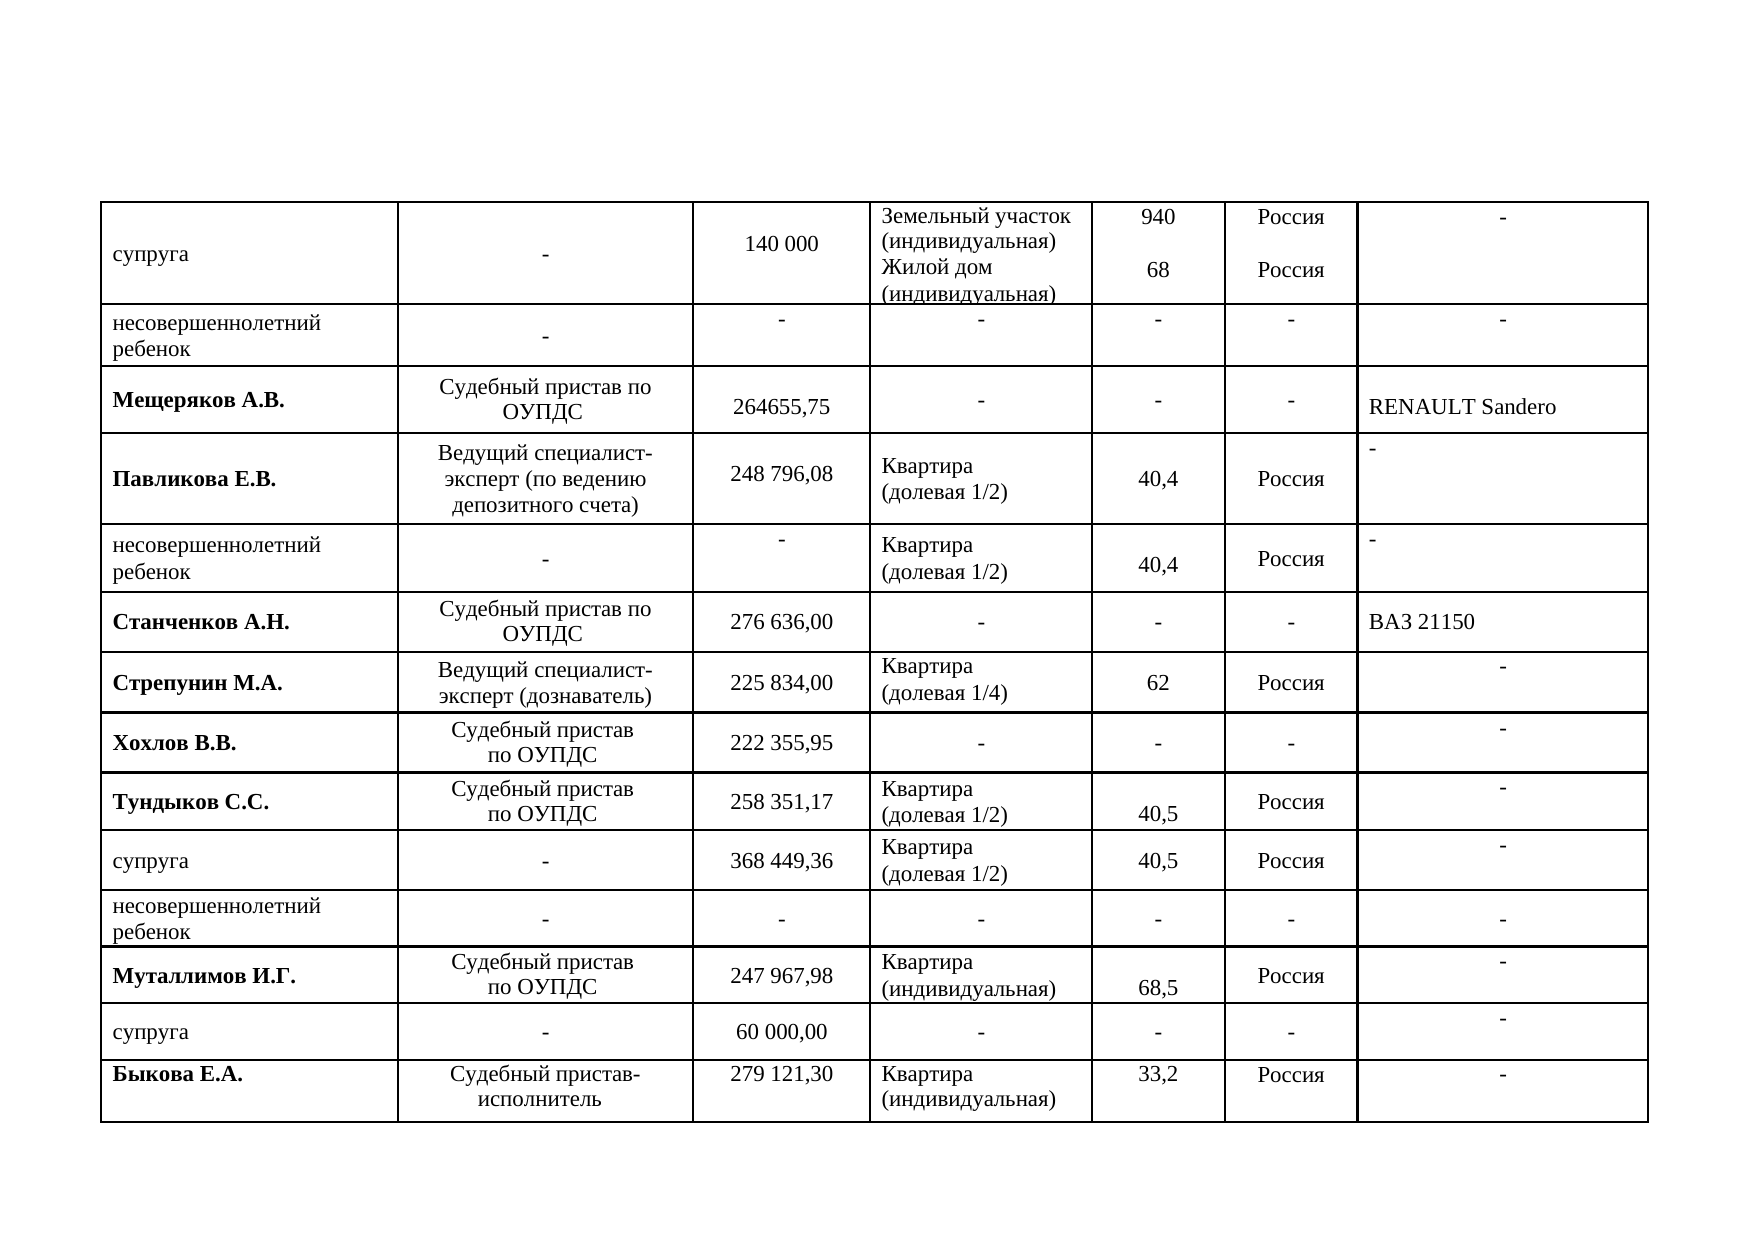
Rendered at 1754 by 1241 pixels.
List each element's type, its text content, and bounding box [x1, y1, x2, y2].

table_cell Судебный пристав по ОУПДС [399, 714, 692, 771]
table_cell Земельный участок (индивидуальная) Жилой дом (индивидуальная) [871, 203, 1091, 303]
table_cell - [1226, 305, 1356, 365]
table_cell Муталлимов И.Г. [102, 948, 397, 1002]
table_cell Судебный пристав-исполнитель [399, 1061, 692, 1121]
table_cell Квартира (индивидуальная) [871, 1061, 1091, 1121]
table_cell Россия [1226, 653, 1356, 711]
table_cell 248 796,08 [694, 434, 869, 523]
table_cell - [694, 525, 869, 591]
table_cell - [871, 305, 1091, 365]
table_cell - [1226, 891, 1356, 945]
table_cell 40,4 [1093, 434, 1224, 523]
table_cell Тундыков С.С. [102, 774, 397, 829]
table_cell Ведущий специалист-эксперт (дознаватель) [399, 653, 692, 711]
table_cell ВАЗ 21150 [1359, 593, 1647, 651]
table_cell Квартира (индивидуальная) [871, 948, 1091, 1002]
table_cell - [1093, 891, 1224, 945]
table_cell 264655,75 [694, 367, 869, 432]
table_cell супруга [102, 831, 397, 889]
table_cell Быкова Е.А. [102, 1061, 397, 1121]
table_cell - [871, 367, 1091, 432]
table_cell Квартира (долевая 1/2) [871, 434, 1091, 523]
table_cell 140 000 [694, 203, 869, 303]
table_cell Россия [1226, 831, 1356, 889]
table_cell - [1226, 1004, 1356, 1059]
table_cell Россия [1226, 948, 1356, 1002]
table_cell 258 351,17 [694, 774, 869, 829]
table_cell 68,5 [1093, 948, 1224, 1002]
table_cell - [871, 714, 1091, 771]
table_cell Россия [1226, 1061, 1356, 1121]
table_cell - [1359, 434, 1647, 523]
table_cell - [694, 305, 869, 365]
table_cell - [399, 1004, 692, 1059]
table_cell - [1359, 525, 1647, 591]
table_cell супруга [102, 203, 397, 303]
table_cell Россия [1226, 434, 1356, 523]
table_cell - [871, 1004, 1091, 1059]
table_cell - [1093, 593, 1224, 651]
table_cell Квартира (долевая 1/2) [871, 525, 1091, 591]
table_cell 279 121,30 [694, 1061, 869, 1121]
table_cell несовершеннолетний ребенок [102, 305, 397, 365]
table_cell 33,2 [1093, 1061, 1224, 1121]
table_cell - [1359, 1004, 1647, 1059]
table_cell 62 [1093, 653, 1224, 711]
table_cell - [1359, 831, 1647, 889]
table_cell - [1359, 305, 1647, 365]
table_cell - [1359, 774, 1647, 829]
table_cell - [1093, 367, 1224, 432]
table_cell 247 967,98 [694, 948, 869, 1002]
table_cell - [1359, 653, 1647, 711]
table_cell - [399, 525, 692, 591]
table_cell Стрепунин М.А. [102, 653, 397, 711]
table_cell Россия [1226, 525, 1356, 591]
table_cell - [1093, 1004, 1224, 1059]
table_cell - [1226, 367, 1356, 432]
table_cell - [1359, 714, 1647, 771]
table_cell 60 000,00 [694, 1004, 869, 1059]
table_cell 222 355,95 [694, 714, 869, 771]
table_cell 940 68 [1093, 203, 1224, 303]
table_cell 276 636,00 [694, 593, 869, 651]
table_cell - [1359, 891, 1647, 945]
table_cell несовершеннолетний ребенок [102, 891, 397, 945]
table_cell 40,4 [1093, 525, 1224, 591]
table_cell - [399, 305, 692, 365]
table_cell Ведущий специалист-эксперт (по ведению депозитного счета) [399, 434, 692, 523]
table_cell Судебный пристав по ОУПДС [399, 367, 692, 432]
table_cell Квартира (долевая 1/2) [871, 774, 1091, 829]
table_cell - [399, 891, 692, 945]
table_cell - [871, 593, 1091, 651]
table_cell - [399, 831, 692, 889]
table_cell Судебный пристав по ОУПДС [399, 593, 692, 651]
table_cell 40,5 [1093, 831, 1224, 889]
table_cell 368 449,36 [694, 831, 869, 889]
table_cell Судебный пристав по ОУПДС [399, 948, 692, 1002]
table_cell Квартира (долевая 1/4) [871, 653, 1091, 711]
table_cell Судебный пристав по ОУПДС [399, 774, 692, 829]
table_cell Хохлов В.В. [102, 714, 397, 771]
table_cell - [1359, 203, 1647, 303]
table_cell Павликова Е.В. [102, 434, 397, 523]
table_cell 225 834,00 [694, 653, 869, 711]
table_cell - [694, 891, 869, 945]
table_cell - [399, 203, 692, 303]
table_cell Россия [1226, 774, 1356, 829]
table_cell - [1093, 714, 1224, 771]
table_cell RENAULT Sandero [1359, 367, 1647, 432]
table_cell - [1226, 714, 1356, 771]
table_cell Россия Россия [1226, 203, 1356, 303]
table_cell - [871, 891, 1091, 945]
table_cell - [1226, 593, 1356, 651]
table_cell - [1093, 305, 1224, 365]
table_cell 40,5 [1093, 774, 1224, 829]
table_cell несовершеннолетний ребенок [102, 525, 397, 591]
table_cell - [1359, 948, 1647, 1002]
table_cell Мещеряков А.В. [102, 367, 397, 432]
table_cell супруга [102, 1004, 397, 1059]
table_cell Станченков А.Н. [102, 593, 397, 651]
table_cell - [1359, 1061, 1647, 1121]
table_cell Квартира (долевая 1/2) [871, 831, 1091, 889]
